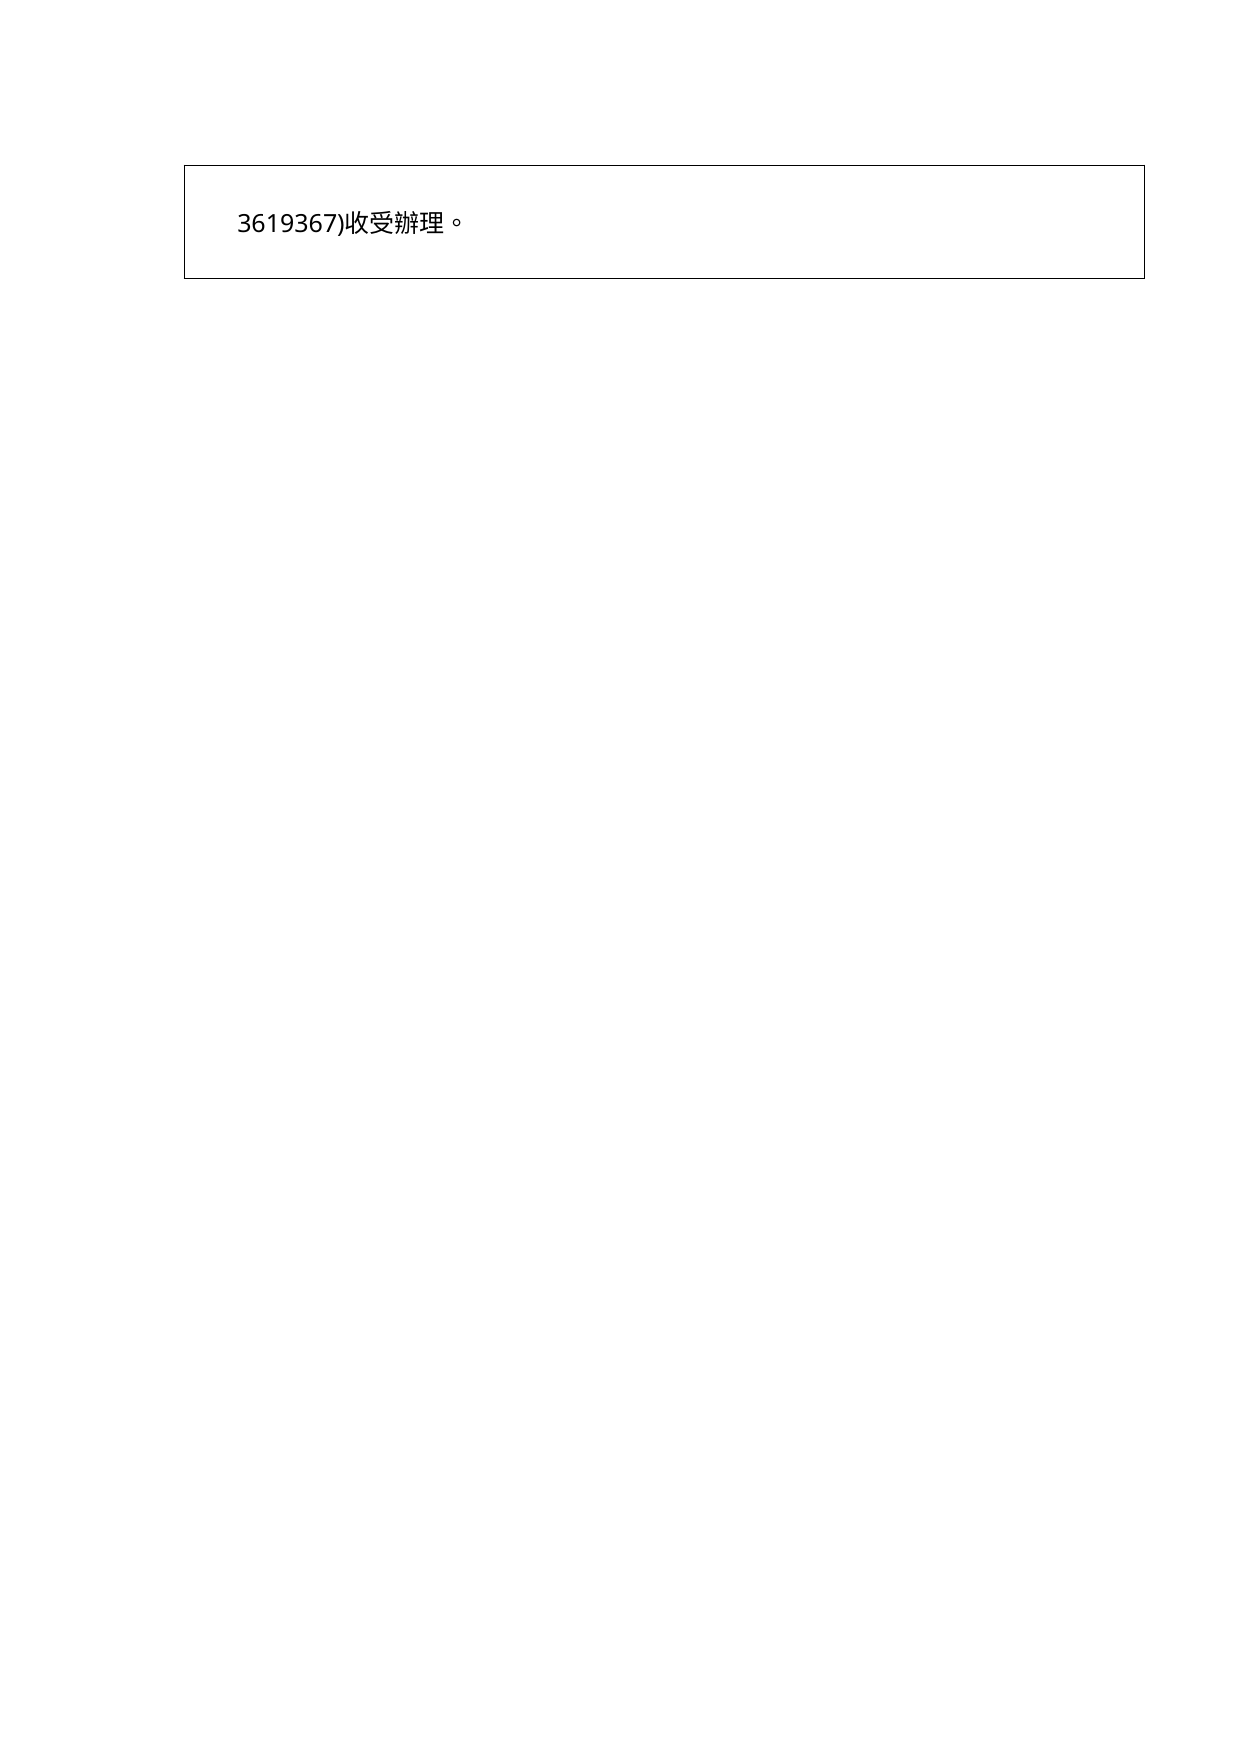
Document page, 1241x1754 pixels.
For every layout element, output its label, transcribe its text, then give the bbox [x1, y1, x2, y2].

table_header 3619367)收受辦理。 [185, 166, 1144, 278]
